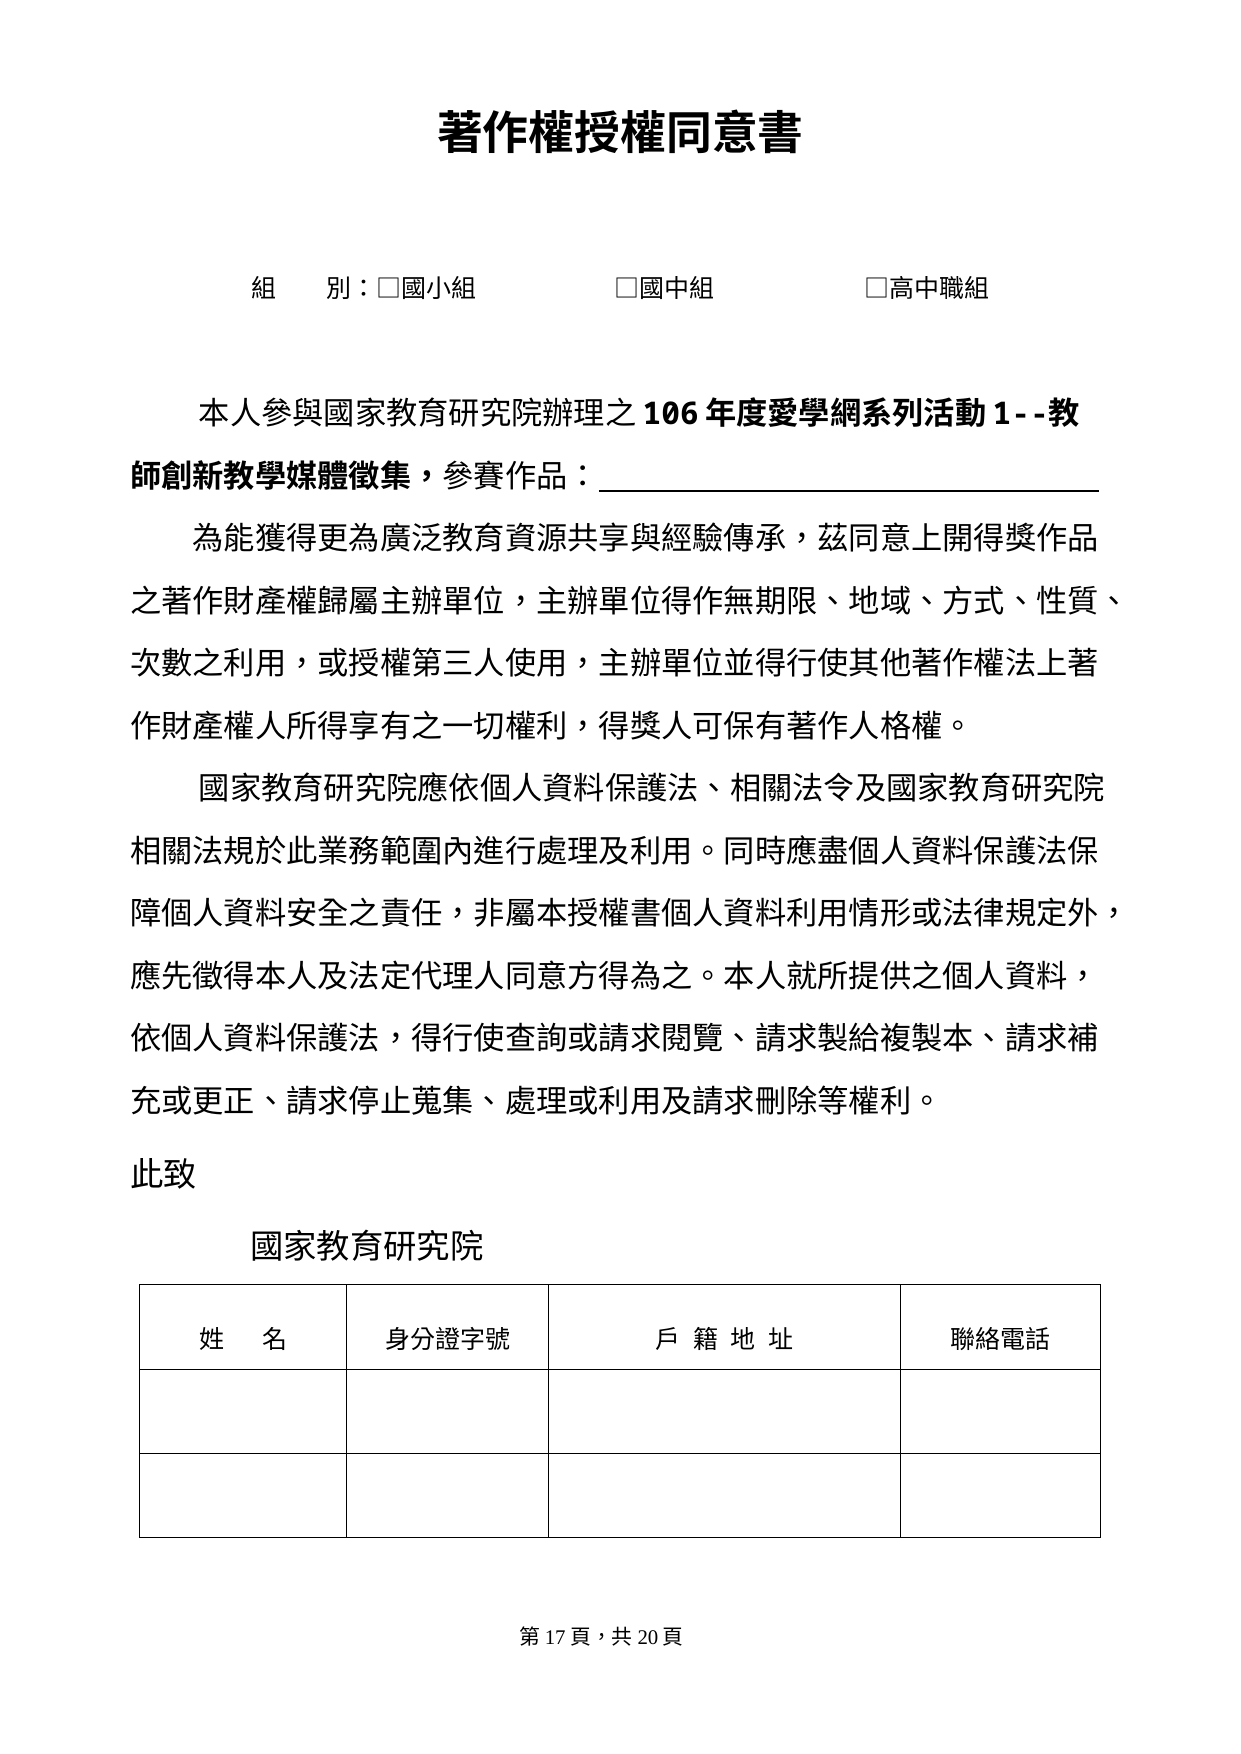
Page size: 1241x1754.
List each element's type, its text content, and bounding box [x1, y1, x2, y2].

text 國家教育研究院應依個人資料保護法、相關法令及國家教育研究院相關法規於此業務範圍內進行處理及利用。同時應盡個人資料保護法保障個人資料安全之責任，非屬本授權書個人資料利用情形或法律規定外，應先徵得本人及法定代理人同意方得為之。本人就所提供之個人資料，依個人資料保護法，得行使查詢或請求閱覽、請求製給複製本、請求補充或更正、請求停止蒐集、處理或利用及請求刪除等權利。 [130, 744, 1110, 1119]
table_header 姓 名 [140, 1285, 346, 1368]
text 國家教育研究院 [130, 1203, 1110, 1265]
table_cell [549, 1454, 900, 1537]
text 為能獲得更為廣泛教育資源共享與經驗傳承，茲同意上開得獎作品之著作財產權歸屬主辦單位，主辦單位得作無期限、地域、方式、性質、次數之利用，或授權第三人使用，主辦單位並得行使其他著作權法上著作財產權人所得享有之一切權利，得獎人可保有著作人格權。 [130, 494, 1123, 744]
table_cell [347, 1370, 548, 1453]
table_cell [549, 1370, 900, 1453]
table_header 聯絡電話 [901, 1285, 1100, 1368]
table_cell [140, 1370, 346, 1453]
text 著作權授權同意書 [130, 57, 1110, 182]
table_header 戶 籍 地 址 [549, 1285, 900, 1368]
text 組 別：□國小組 □國中組 □高中職組 [130, 244, 1110, 307]
table_cell [140, 1454, 346, 1537]
table_cell [901, 1454, 1100, 1537]
table_header 身分證字號 [347, 1285, 548, 1368]
text 本人參與國家教育研究院辦理之106年度愛學網系列活動1--教師創新教學媒體徵集，參賽作品： [130, 369, 1110, 494]
table_cell [901, 1370, 1100, 1453]
text 此致 [130, 1130, 1110, 1192]
table_cell [347, 1454, 548, 1537]
